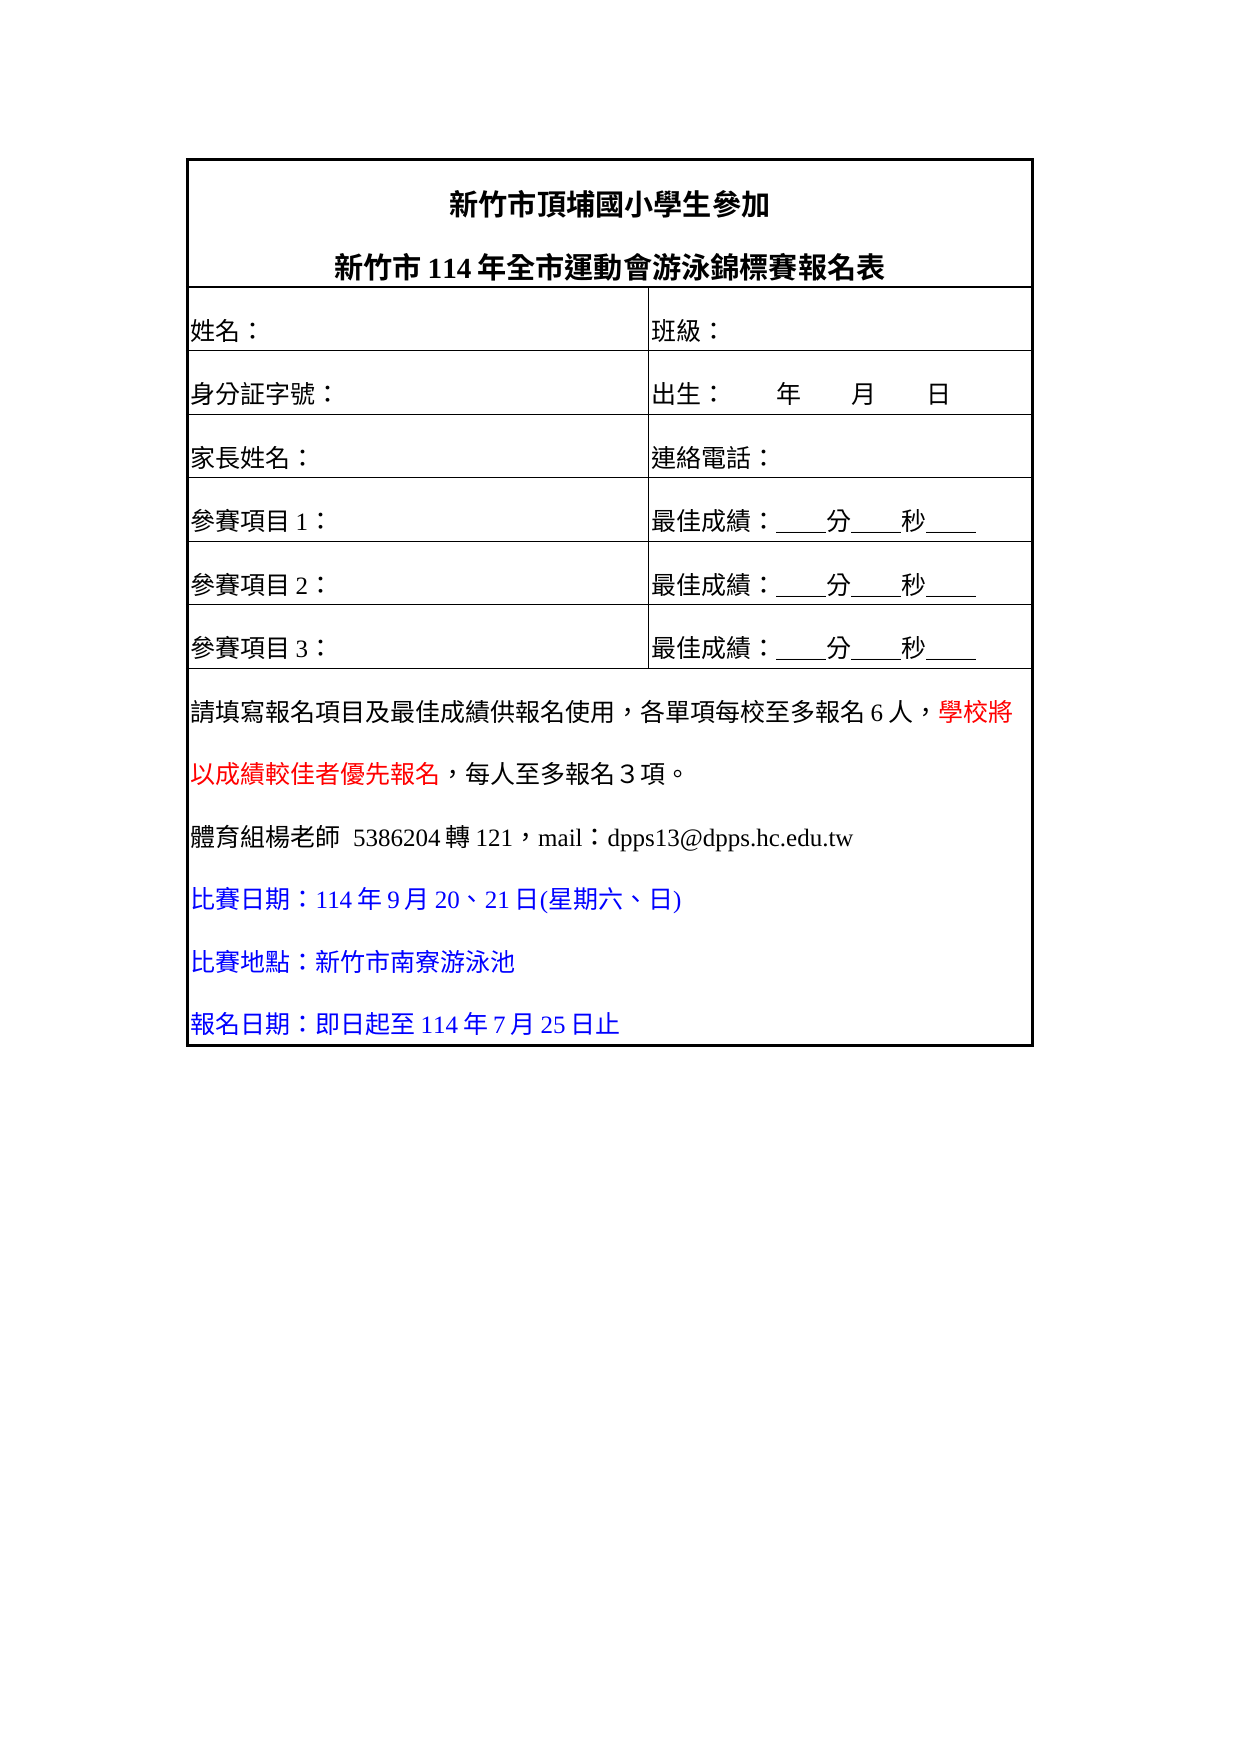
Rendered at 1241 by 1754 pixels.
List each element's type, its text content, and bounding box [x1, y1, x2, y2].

table_cell 最佳成績：＿＿分＿＿秒＿＿ [649, 478, 1031, 541]
table_cell 家長姓名： [189, 415, 648, 477]
table_cell 出生： 年 月 日 [649, 351, 1031, 413]
table_cell 參賽項目2： [189, 542, 648, 604]
table_cell 身分証字號： [189, 351, 648, 413]
table_cell 最佳成績：＿＿分＿＿秒＿＿ [649, 605, 1031, 668]
table_cell 班級： [649, 288, 1031, 350]
table_cell 連絡電話： [649, 415, 1031, 477]
table_cell 參賽項目1： [189, 478, 648, 541]
table_cell 姓名： [189, 288, 648, 350]
table_cell 參賽項目3： [189, 605, 648, 668]
table_cell 最佳成績：＿＿分＿＿秒＿＿ [649, 542, 1031, 604]
table_cell 請填寫報名項目及最佳成績供報名使用，各單項每校至多報名6人，學校將以成績較佳者優先報名，每人至多報名３項。 體育組楊老師 5386204轉121，mail：dpps13@dpps.hc.edu.tw 比賽日期：114年9月20、21日(星期六、日) 比賽地點：新竹市南寮游泳池 報名日期：即日起至114年7月25日止 [189, 669, 1031, 1044]
table_header 新竹市頂埔國小學生參加 新竹市114年全市運動會游泳錦標賽報名表 [189, 161, 1031, 286]
